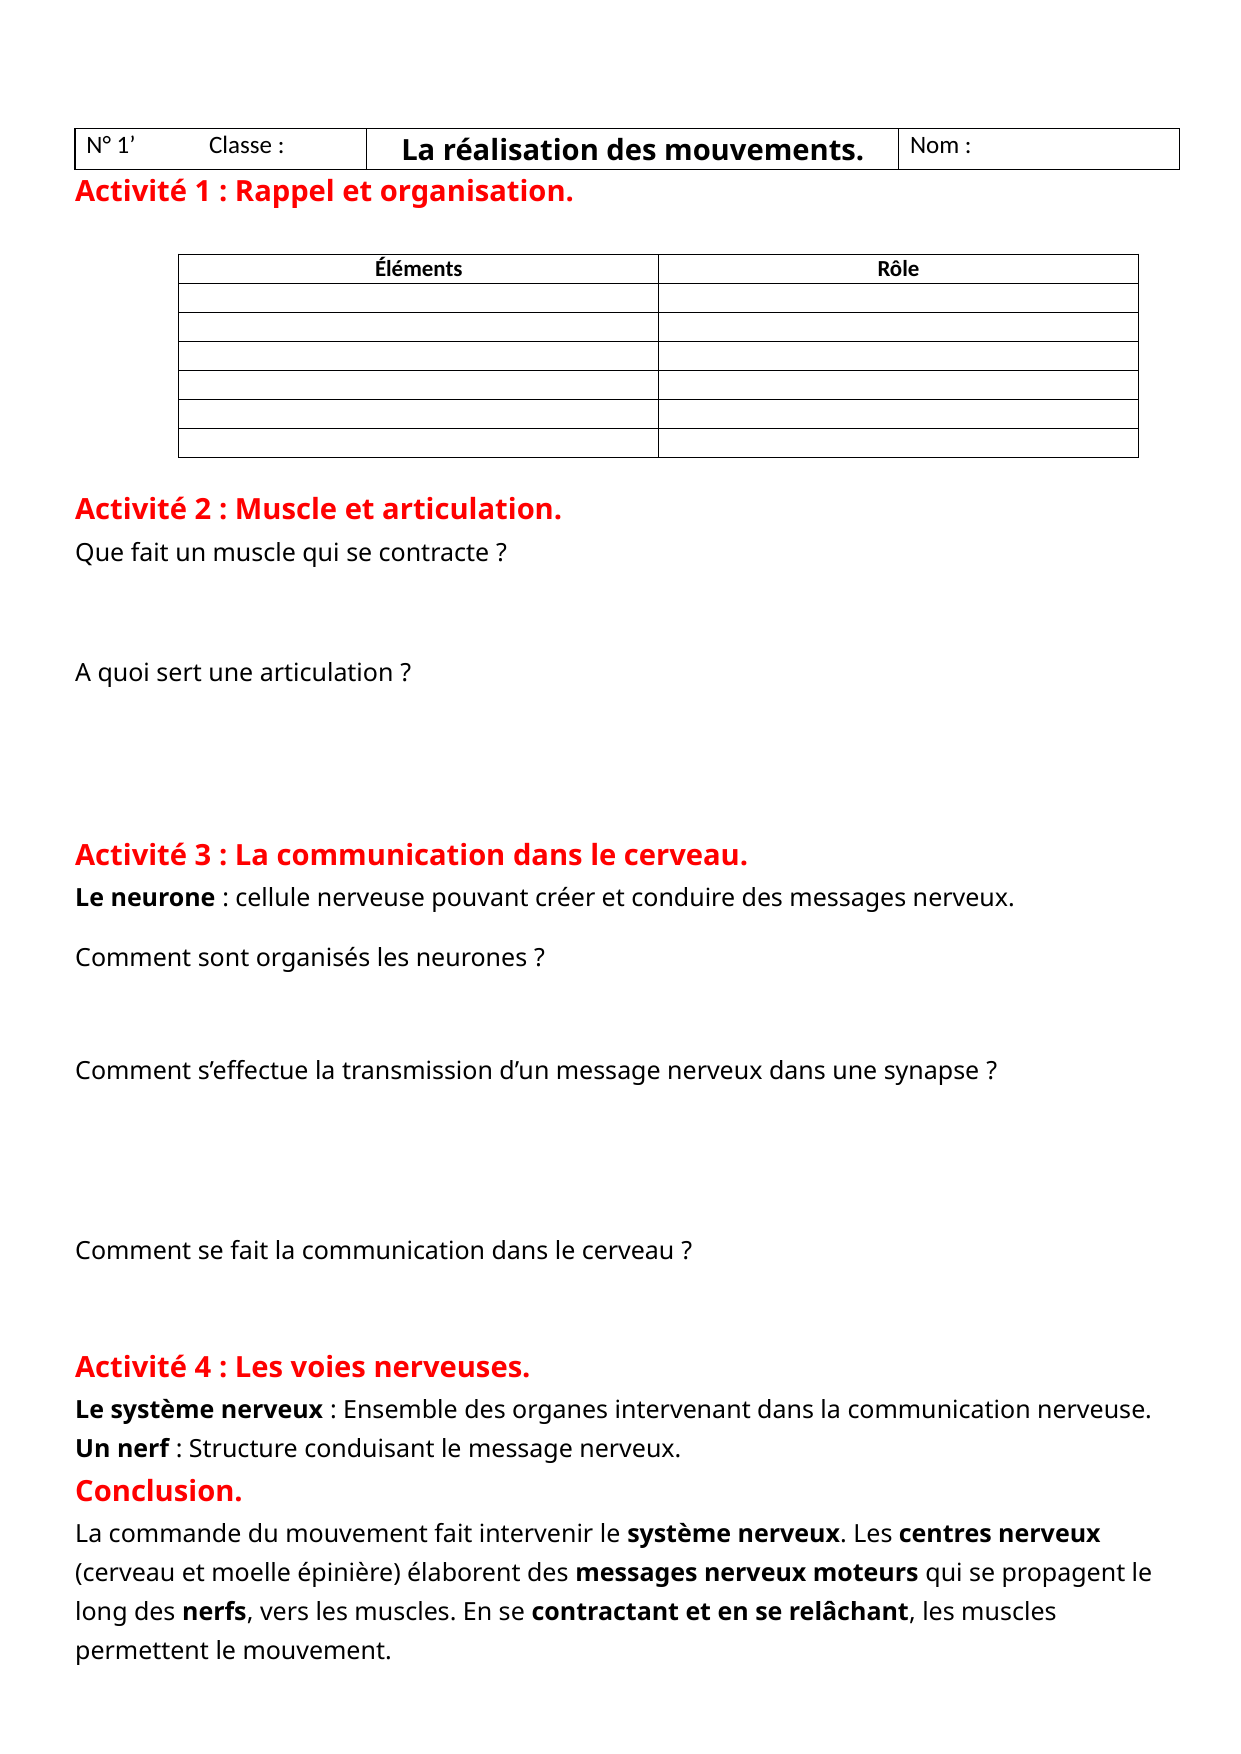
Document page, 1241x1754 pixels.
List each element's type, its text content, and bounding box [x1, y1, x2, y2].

text A quoi sert une articulation ? [75, 654, 1165, 688]
table_header N° 1’ Classe : [76, 129, 366, 169]
table_cell [179, 342, 658, 370]
table_cell [179, 400, 658, 428]
text Que fait un muscle qui se contracte ? [75, 534, 1165, 568]
table_header Nom : [899, 129, 1179, 169]
text Comment sont organisés les neurones ? [75, 940, 1165, 974]
text Activité 1 : Rappel et organisation. [75, 170, 1165, 209]
text Activité 3 : La communication dans le cerveau. [75, 834, 1165, 874]
text Activité 2 : Muscle et articulation. [75, 489, 1165, 528]
text Le système nerveux : Ensemble des organes intervenant dans la communication nerveuse. [75, 1392, 1165, 1426]
text Comment s’effectue la transmission d’un message nerveux dans une synapse ? [75, 1053, 1165, 1087]
table_cell [659, 284, 1138, 312]
text Activité 4 : Les voies nerveuses. [75, 1346, 1165, 1386]
table_cell [659, 429, 1138, 457]
table_header La réalisation des mouvements. [367, 129, 898, 169]
text Conclusion. [75, 1470, 1165, 1509]
table_cell [179, 371, 658, 399]
text Un nerf : Structure conduisant le message nerveux. [75, 1431, 1165, 1465]
table_cell [659, 313, 1138, 341]
text Le neurone : cellule nerveuse pouvant créer et conduire des messages nerveux. [75, 880, 1165, 914]
text Comment se fait la communication dans le cerveau ? [75, 1233, 1165, 1267]
text La commande du mouvement fait intervenir le système nerveux. Les centres nerveux (cerveau et moelle épinière) élaborent des messages nerveux moteurs qui se propagent le long des nerfs, vers les muscles. En se contractant et en se relâchant, les muscles permettent le mouvement. [75, 1516, 1165, 1667]
table_cell [659, 400, 1138, 428]
table_cell [179, 313, 658, 341]
table_header Éléments [179, 255, 658, 283]
table_cell [179, 284, 658, 312]
table_header Rôle [659, 255, 1138, 283]
table_cell [659, 371, 1138, 399]
table_cell [659, 342, 1138, 370]
table_cell [179, 429, 658, 457]
